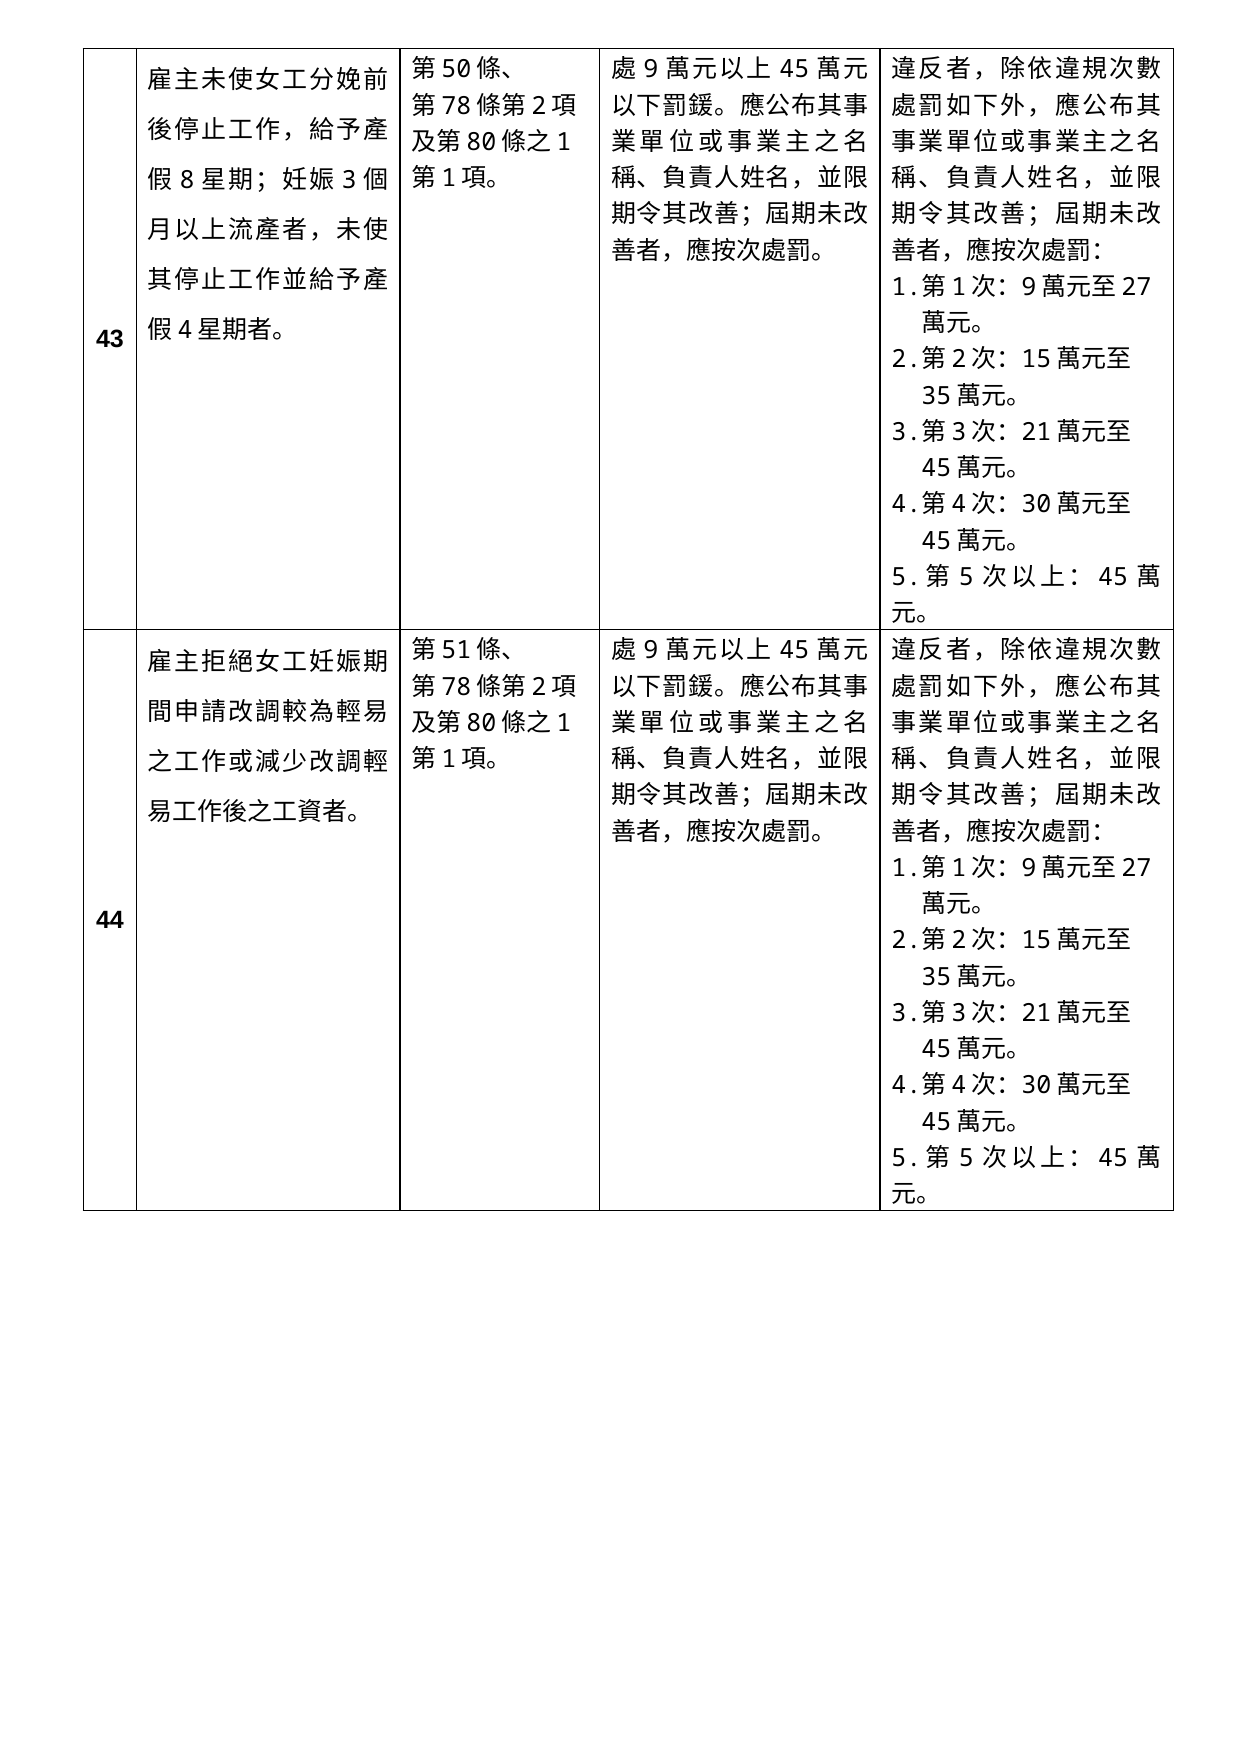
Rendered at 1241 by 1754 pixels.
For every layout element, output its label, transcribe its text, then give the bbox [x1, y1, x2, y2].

table_cell 雇主拒絕女工妊娠期間申請改調較為輕易之工作或減少改調輕易工作後之工資者。 [137, 630, 399, 1210]
table_cell 處9萬元以上45萬元以下罰鍰。應公布其事業單位或事業主之名稱、負責人姓名，並限期令其改善；屆期未改善者，應按次處罰。 [600, 630, 879, 1210]
table_cell 43 [84, 49, 136, 629]
table_cell 第50條、 第78條第2項及第80條之1第1項。 [401, 49, 599, 629]
table_cell 違反者，除依違規次數處罰如下外，應公布其事業單位或事業主之名稱、負責人姓名，並限期令其改善；屆期未改善者，應按次處罰： 1.第1次：9萬元至27 萬元。 2.第2次：15萬元至 35萬元。 3.第3次：21萬元至 45萬元。 4.第4次：30萬元至 45萬元。 5.第5次以上：45萬元。 [881, 49, 1173, 629]
table_cell 違反者，除依違規次數處罰如下外，應公布其事業單位或事業主之名稱、負責人姓名，並限期令其改善；屆期未改善者，應按次處罰： 1.第1次：9萬元至27 萬元。 2.第2次：15萬元至 35萬元。 3.第3次：21萬元至 45萬元。 4.第4次：30萬元至 45萬元。 5.第5次以上：45萬元。 [881, 630, 1173, 1210]
table_cell 處9萬元以上45萬元以下罰鍰。應公布其事業單位或事業主之名稱、負責人姓名，並限期令其改善；屆期未改善者，應按次處罰。 [600, 49, 879, 629]
table_cell 44 [84, 630, 136, 1210]
table_cell 雇主未使女工分娩前後停止工作，給予產假8星期；妊娠3個月以上流產者，未使其停止工作並給予產假4星期者。 [137, 49, 399, 629]
table_cell 第51條、 第78條第2項及第80條之1第1項。 [401, 630, 599, 1210]
